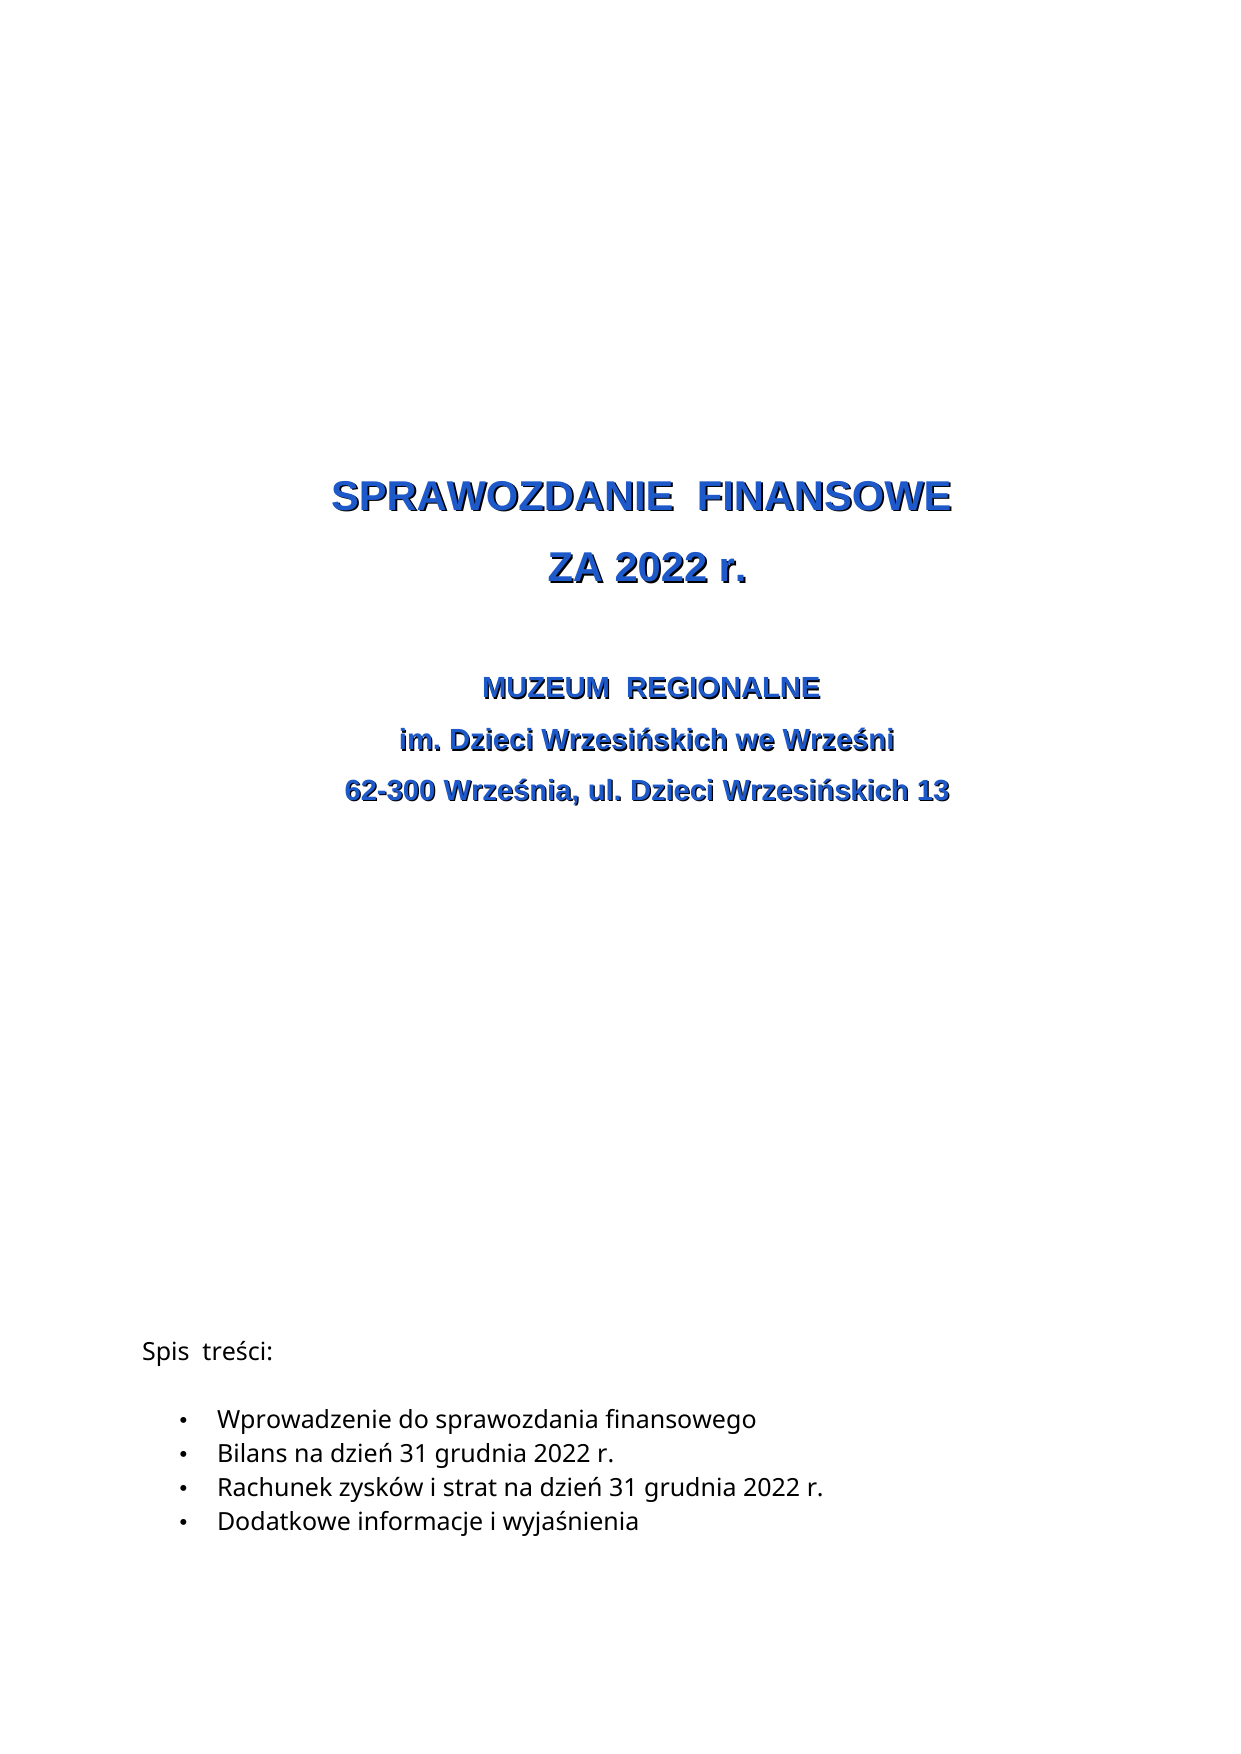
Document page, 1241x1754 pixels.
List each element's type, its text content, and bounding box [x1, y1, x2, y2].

text im. Dzieci Wrzesińskich we Wrześni [142, 722, 1152, 756]
text ZA 2022 r. [142, 543, 1152, 591]
list Bilans na dzień 31 grudnia 2022 r. [179, 1435, 1152, 1469]
list Dodatkowe informacje i wyjaśnienia [179, 1503, 1152, 1537]
text 62-300 Września, ul. Dzieci Wrzesińskich 13 [142, 773, 1152, 806]
list Wprowadzenie do sprawozdania finansowego [179, 1401, 1152, 1435]
text MUZEUM REGIONALNE [142, 668, 1152, 704]
list Rachunek zysków i strat na dzień 31 grudnia 2022 r. [179, 1469, 1152, 1503]
text Spis treści: [142, 1333, 1152, 1367]
text SPRAWOZDANIE FINANSOWE [142, 471, 1152, 519]
